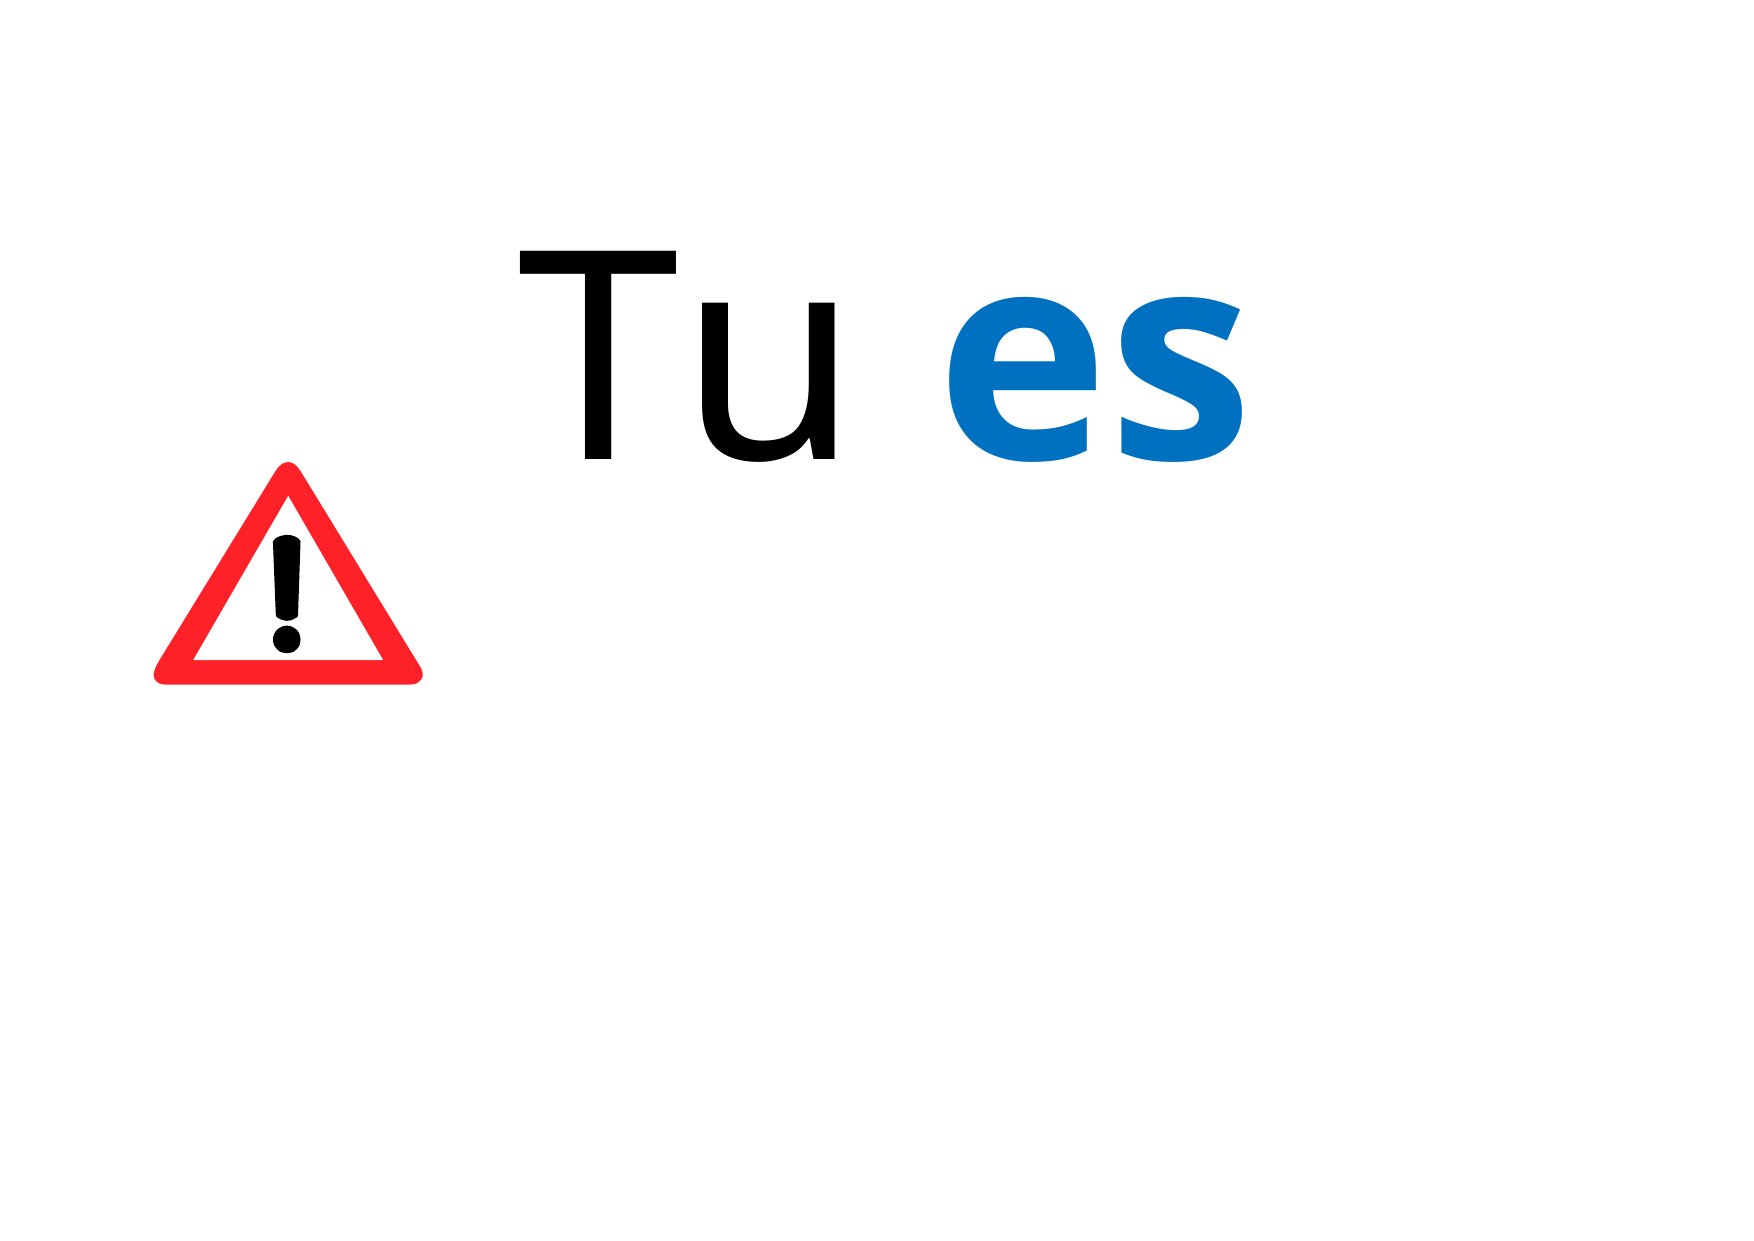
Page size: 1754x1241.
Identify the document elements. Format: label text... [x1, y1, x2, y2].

text Tu es [148, 148, 1606, 684]
